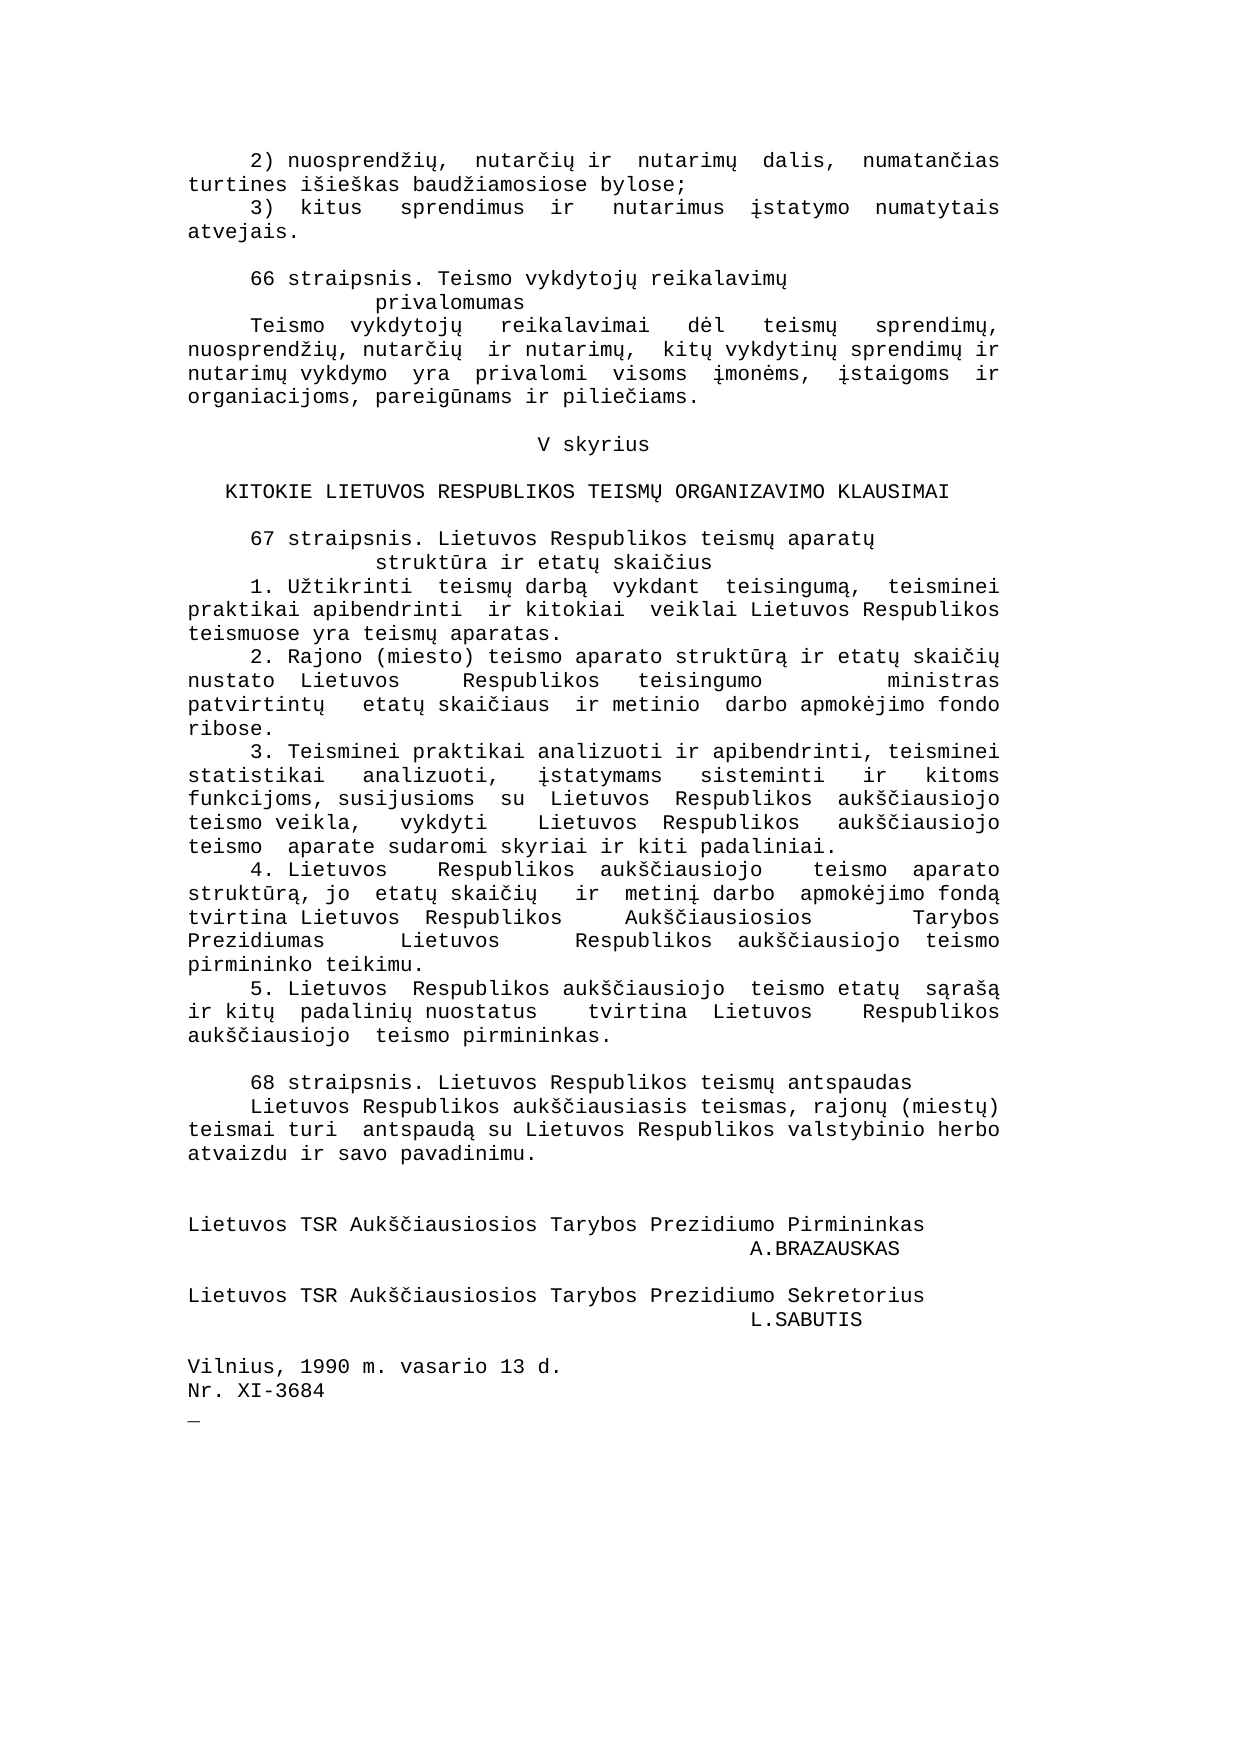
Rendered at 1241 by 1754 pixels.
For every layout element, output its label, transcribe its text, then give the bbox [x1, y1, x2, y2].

text struktūrą, jo etatų skaičių ir metinį darbo apmokėjimo fondą [187, 883, 1053, 907]
text A.BRAZAUSKAS [187, 1238, 1053, 1261]
text V skyrius [187, 434, 1053, 457]
text pirmininko teikimu. [187, 954, 1053, 978]
text Vilnius, 1990 m. vasario 13 d. [187, 1356, 1053, 1379]
text patvirtintų etatų skaičiaus ir metinio darbo apmokėjimo fondo [187, 694, 1053, 717]
text 3. Teisminei praktikai analizuoti ir apibendrinti, teisminei [187, 741, 1053, 765]
text Lietuvos TSR Aukščiausiosios Tarybos Prezidiumo Sekretorius [187, 1285, 1053, 1309]
text aukščiausiojo teismo pirmininkas. [187, 1025, 1053, 1048]
text 68 straipsnis. Lietuvos Respublikos teismų antspaudas [187, 1072, 1053, 1096]
text teismo veikla, vykdyti Lietuvos Respublikos aukščiausiojo [187, 812, 1053, 836]
text KITOKIE LIETUVOS RESPUBLIKOS TEISMŲ ORGANIZAVIMO KLAUSIMAI [187, 481, 1053, 505]
text teismai turi antspaudą su Lietuvos Respublikos valstybinio herbo [187, 1119, 1053, 1143]
text 66 straipsnis. Teismo vykdytojų reikalavimų [187, 268, 1053, 292]
text teismo aparate sudaromi skyriai ir kiti padaliniai. [187, 836, 1053, 859]
text ribose. [187, 717, 1053, 741]
text struktūra ir etatų skaičius [187, 552, 1053, 576]
text 5. Lietuvos Respublikos aukščiausiojo teismo etatų sąrašą [187, 978, 1053, 1001]
text nustato Lietuvos Respublikos teisingumo ministras [187, 670, 1053, 694]
text 2) nuosprendžių, nutarčių ir nutarimų dalis, numatančias [187, 150, 1053, 174]
text Lietuvos Respublikos aukščiausiasis teismas, rajonų (miestų) [187, 1096, 1053, 1119]
text privalomumas [187, 292, 1053, 316]
text 67 straipsnis. Lietuvos Respublikos teismų aparatų [187, 528, 1053, 552]
text 3) kitus sprendimus ir nutarimus įstatymo numatytais [187, 197, 1053, 221]
text Lietuvos TSR Aukščiausiosios Tarybos Prezidiumo Pirmininkas [187, 1214, 1053, 1238]
text teismuose yra teismų aparatas. [187, 623, 1053, 647]
text atvejais. [187, 221, 1053, 244]
text 2. Rajono (miesto) teismo aparato struktūrą ir etatų skaičių [187, 647, 1053, 670]
text turtines išieškas baudžiamosiose bylose; [187, 174, 1053, 197]
text nutarimų vykdymo yra privalomi visoms įmonėms, įstaigoms ir [187, 363, 1053, 386]
text Prezidiumas Lietuvos Respublikos aukščiausiojo teismo [187, 930, 1053, 954]
text Nr. XI-3684 [187, 1379, 1053, 1403]
text L.SABUTIS [187, 1309, 1053, 1332]
text _ [187, 1403, 1053, 1427]
text atvaizdu ir savo pavadinimu. [187, 1143, 1053, 1167]
text Teismo vykdytojų reikalavimai dėl teismų sprendimų, [187, 316, 1053, 339]
text nuosprendžių, nutarčių ir nutarimų, kitų vykdytinų sprendimų ir [187, 339, 1053, 363]
text funkcijoms, susijusioms su Lietuvos Respublikos aukščiausiojo [187, 788, 1053, 812]
text tvirtina Lietuvos Respublikos Aukščiausiosios Tarybos [187, 907, 1053, 930]
text 4. Lietuvos Respublikos aukščiausiojo teismo aparato [187, 859, 1053, 883]
text 1. Užtikrinti teismų darbą vykdant teisingumą, teisminei [187, 576, 1053, 599]
text statistikai analizuoti, įstatymams sisteminti ir kitoms [187, 765, 1053, 788]
text organiacijoms, pareigūnams ir piliečiams. [187, 386, 1053, 410]
text praktikai apibendrinti ir kitokiai veiklai Lietuvos Respublikos [187, 599, 1053, 623]
text ir kitų padalinių nuostatus tvirtina Lietuvos Respublikos [187, 1001, 1053, 1025]
